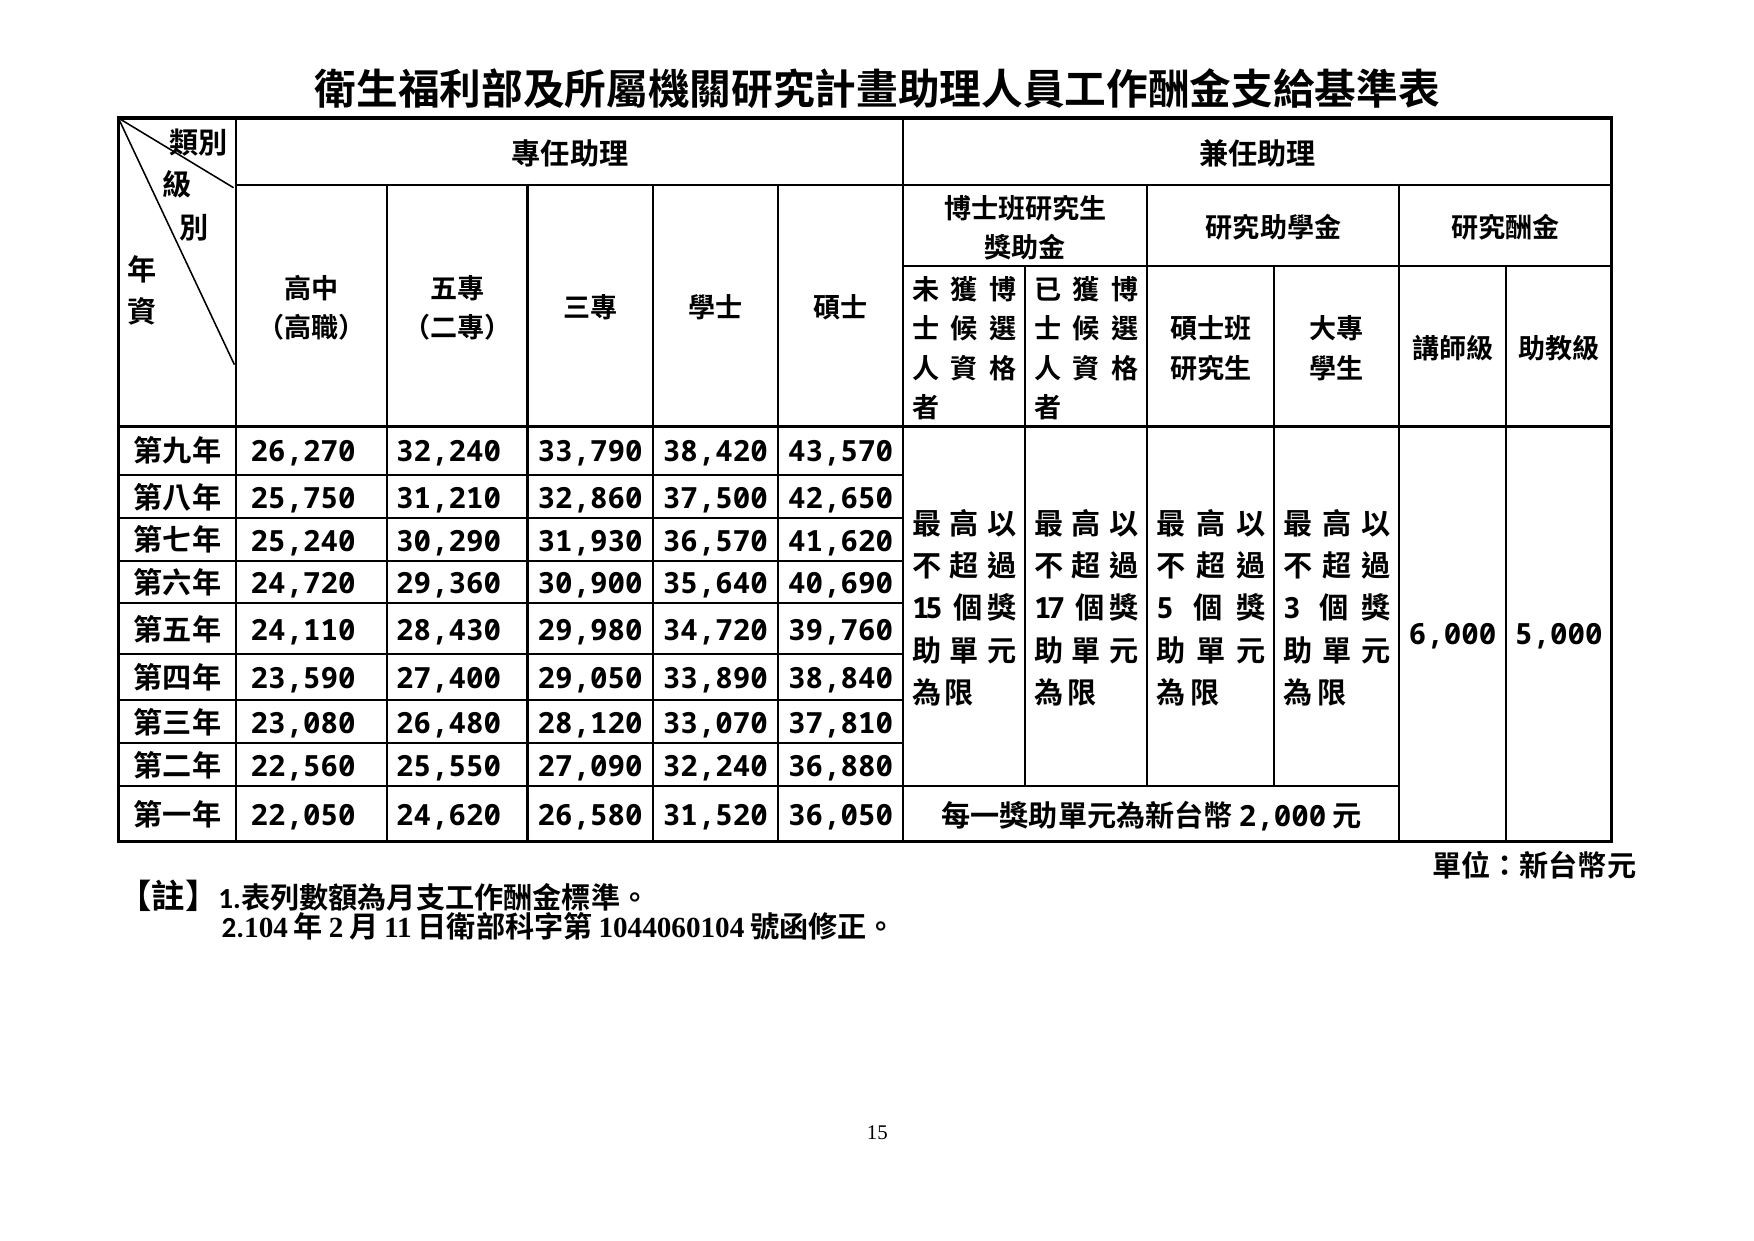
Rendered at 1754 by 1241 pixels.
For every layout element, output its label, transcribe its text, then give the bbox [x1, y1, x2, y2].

table_cell 35,640 [654, 562, 777, 602]
table_cell 31,520 [654, 787, 777, 839]
table_cell 研究助學金 [1148, 186, 1398, 265]
table_cell 33,790 [529, 428, 652, 474]
table_header 兼任助理 [904, 120, 1610, 183]
text 【註】1.表列數額為月支工作酬金標準。 [118, 885, 1636, 914]
table_cell 未獲博士候選人資格者 [904, 267, 1024, 425]
table_cell 第四年 [120, 655, 235, 699]
table_cell 30,900 [529, 562, 652, 602]
table_cell 已獲博士候選人資格者 [1026, 267, 1146, 425]
table_header 專任助理 [237, 120, 902, 183]
table_cell 37,500 [654, 476, 777, 517]
table_cell 碩士 [779, 186, 902, 425]
table_cell 研究酬金 [1400, 186, 1610, 265]
table_cell 碩士班 研究生 [1148, 267, 1273, 425]
table_cell 36,880 [779, 744, 902, 785]
table_cell 23,590 [237, 655, 386, 699]
table_cell 34,720 [654, 604, 777, 652]
table_cell 30,290 [388, 519, 526, 559]
text 衛生福利部及所屬機關研究計畫助理人員工作酬金支給基準表 [118, 56, 1636, 116]
table_cell 28,430 [388, 604, 526, 652]
table_cell 6,000 [1400, 428, 1505, 839]
table_cell 29,360 [388, 562, 526, 602]
table_header 類別 級 別 年 資 [122, 120, 235, 361]
table_cell 26,270 [237, 428, 386, 474]
table_cell 28,120 [529, 701, 652, 742]
table_cell 最高以不超過15個獎助單元為限 [904, 428, 1024, 785]
text 單位：新台幣元 [118, 843, 1636, 885]
table_cell 25,240 [237, 519, 386, 559]
table_cell 五專 （二專） [388, 186, 526, 425]
table_cell 25,550 [388, 744, 526, 785]
table_header 類別 級 別 年 資 [120, 126, 235, 425]
table_cell 29,050 [529, 655, 652, 699]
table_cell 高中 （高職） [237, 186, 386, 425]
table_cell 學士 [654, 186, 777, 425]
table_cell 31,930 [529, 519, 652, 559]
table_cell 最高以不超過 17個獎助單元為限 [1026, 428, 1146, 785]
table_cell 第五年 [120, 604, 235, 652]
table_cell 24,720 [237, 562, 386, 602]
table_cell 32,240 [654, 744, 777, 785]
table_cell 37,810 [779, 701, 902, 742]
text 2.104年2月11日衛部科字第1044060104號函修正。 [221, 914, 1636, 943]
table_cell 32,240 [388, 428, 526, 474]
table_cell 33,890 [654, 655, 777, 699]
table_cell 27,400 [388, 655, 526, 699]
table_cell 36,570 [654, 519, 777, 559]
table_cell 24,110 [237, 604, 386, 652]
table_cell 22,050 [237, 787, 386, 839]
table_cell 講師級 [1400, 267, 1505, 425]
table_cell 38,840 [779, 655, 902, 699]
table_cell 24,620 [388, 787, 526, 839]
table_cell 最高以不超過 3個獎助單元為限 [1275, 428, 1398, 785]
table_cell 22,560 [237, 744, 386, 785]
table_cell 38,420 [654, 428, 777, 474]
table_cell 29,980 [529, 604, 652, 652]
table_cell 26,580 [529, 787, 652, 839]
table_cell 第三年 [120, 701, 235, 742]
table_cell 每一獎助單元為新台幣2,000元 [904, 787, 1398, 839]
table_cell 39,760 [779, 604, 902, 652]
table_cell 最高以不超過 5個獎助單元為限 [1148, 428, 1273, 785]
table_cell 5,000 [1507, 428, 1610, 839]
table_cell 第七年 [120, 519, 235, 559]
table_cell 27,090 [529, 744, 652, 785]
table_cell 41,620 [779, 519, 902, 559]
table_cell 25,750 [237, 476, 386, 517]
table_cell 43,570 [779, 428, 902, 474]
table_cell 40,690 [779, 562, 902, 602]
table_cell 36,050 [779, 787, 902, 839]
table_cell 第一年 [120, 787, 235, 839]
table_cell 第八年 [120, 476, 235, 517]
table_cell 26,480 [388, 701, 526, 742]
table_cell 第二年 [120, 744, 235, 785]
table_cell 助教級 [1507, 267, 1610, 425]
table_cell 第九年 [120, 428, 235, 474]
table_cell 第六年 [120, 562, 235, 602]
table_cell 23,080 [237, 701, 386, 742]
table_cell 大專 學生 [1275, 267, 1398, 425]
table_cell 42,650 [779, 476, 902, 517]
table_cell 31,210 [388, 476, 526, 517]
table_cell 33,070 [654, 701, 777, 742]
table_cell 博士班研究生 獎助金 [904, 186, 1146, 265]
table_cell 三專 [529, 186, 652, 425]
table_cell 32,860 [529, 476, 652, 517]
